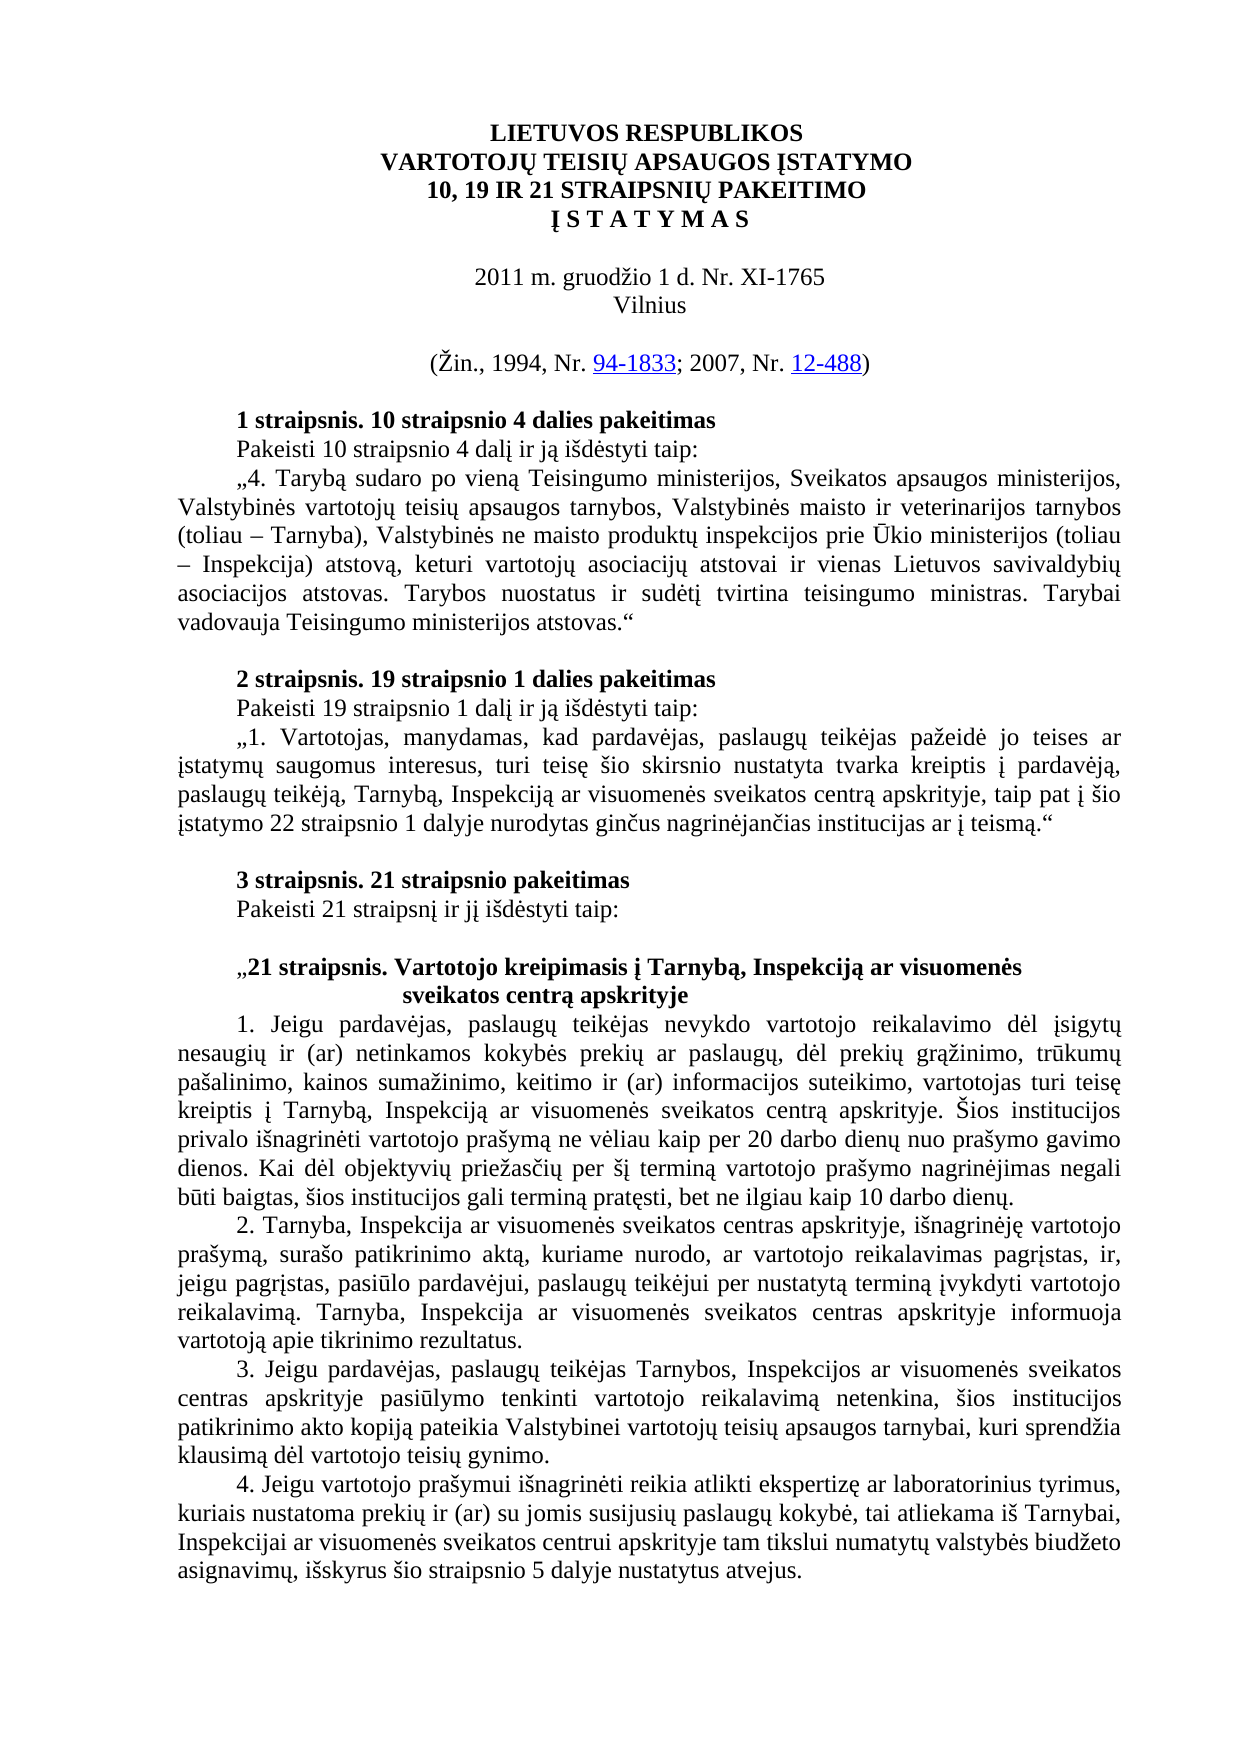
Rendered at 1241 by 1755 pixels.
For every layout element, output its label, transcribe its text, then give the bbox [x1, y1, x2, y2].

text Pakeisti 21 straipsnį ir jį išdėstyti taip: [177, 894, 1122, 923]
text „1. Vartotojas, manydamas, kad pardavėjas, paslaugų teikėjas pažeidė jo teises ar įstatymų saugomus interesus, turi teisę šio skirsnio nustatyta tvarka kreiptis į pardavėją, paslaugų teikėją, Tarnybą, Inspekciją ar visuomenės sveikatos centrą apskrityje, taip pat į šio įstatymo 22 straipsnio 1 dalyje nurodytas ginčus nagrinėjančias institucijas ar į teismą.“ [177, 722, 1122, 837]
text 1 straipsnis. 10 straipsnio 4 dalies pakeitimas [177, 406, 1122, 434]
text Vilnius [177, 291, 1122, 319]
text 1. Jeigu pardavėjas, paslaugų teikėjas nevykdo vartotojo reikalavimo dėl įsigytų nesaugių ir (ar) netinkamos kokybės prekių ar paslaugų, dėl prekių grąžinimo, trūkumų pašalinimo, kainos sumažinimo, keitimo ir (ar) informacijos suteikimo, vartotojas turi teisę kreiptis į Tarnybą, Inspekciją ar visuomenės sveikatos centrą apskrityje. Šios institucijos privalo išnagrinėti vartotojo prašymą ne vėliau kaip per 20 darbo dienų nuo prašymo gavimo dienos. Kai dėl objektyvių priežasčių per šį terminą vartotojo prašymo nagrinėjimas negali būti baigtas, šios institucijos gali terminą pratęsti, bet ne ilgiau kaip 10 darbo dienų. [177, 1009, 1122, 1211]
text „21 straipsnis. Vartotojo kreipimasis į Tarnybą, Inspekciją ar visuomenės sveikatos centrą apskrityje [236, 952, 1122, 1009]
text VARTOTOJŲ TEISIŲ APSAUGOS ĮSTATYMO 10, 19 IR 21 STRAIPSNIŲ PAKEITIMO [177, 147, 1122, 204]
text ĮSTATYMAS [177, 204, 1122, 233]
text Pakeisti 19 straipsnio 1 dalį ir ją išdėstyti taip: [177, 693, 1122, 722]
text 4. Jeigu vartotojo prašymui išnagrinėti reikia atlikti ekspertizę ar laboratorinius tyrimus, kuriais nustatoma prekių ir (ar) su jomis susijusių paslaugų kokybė, tai atliekama iš Tarnybai, Inspekcijai ar visuomenės sveikatos centrui apskrityje tam tikslui numatytų valstybės biudžeto asignavimų, išskyrus šio straipsnio 5 dalyje nustatytus atvejus. [177, 1469, 1122, 1584]
text 2. Tarnyba, Inspekcija ar visuomenės sveikatos centras apskrityje, išnagrinėję vartotojo prašymą, surašo patikrinimo aktą, kuriame nurodo, ar vartotojo reikalavimas pagrįstas, ir, jeigu pagrįstas, pasiūlo pardavėjui, paslaugų teikėjui per nustatytą terminą įvykdyti vartotojo reikalavimą. Tarnyba, Inspekcija ar visuomenės sveikatos centras apskrityje informuoja vartotoją apie tikrinimo rezultatus. [177, 1211, 1122, 1354]
text 3. Jeigu pardavėjas, paslaugų teikėjas Tarnybos, Inspekcijos ar visuomenės sveikatos centras apskrityje pasiūlymo tenkinti vartotojo reikalavimą netenkina, šios institucijos patikrinimo akto kopiją pateikia Valstybinei vartotojų teisių apsaugos tarnybai, kuri sprendžia klausimą dėl vartotojo teisių gynimo. [177, 1354, 1122, 1469]
text 2 straipsnis. 19 straipsnio 1 dalies pakeitimas [177, 664, 1122, 693]
text 2011 m. gruodžio 1 d. Nr. XI-1765 [177, 262, 1122, 291]
text 3 straipsnis. 21 straipsnio pakeitimas [177, 866, 1122, 894]
text (Žin., 1994, Nr. 94-1833; 2007, Nr. 12-488) [177, 348, 1122, 377]
text „4. Tarybą sudaro po vieną Teisingumo ministerijos, Sveikatos apsaugos ministerijos, Valstybinės vartotojų teisių apsaugos tarnybos, Valstybinės maisto ir veterinarijos tarnybos (toliau – Tarnyba), Valstybinės ne maisto produktų inspekcijos prie Ūkio ministerijos (toliau – Inspekcija) atstovą, keturi vartotojų asociacijų atstovai ir vienas Lietuvos savivaldybių asociacijos atstovas. Tarybos nuostatus ir sudėtį tvirtina teisingumo ministras. Tarybai vadovauja Teisingumo ministerijos atstovas.“ [177, 463, 1122, 636]
text Pakeisti 10 straipsnio 4 dalį ir ją išdėstyti taip: [177, 434, 1122, 463]
text LIETUVOS RESPUBLIKOS [177, 118, 1122, 147]
